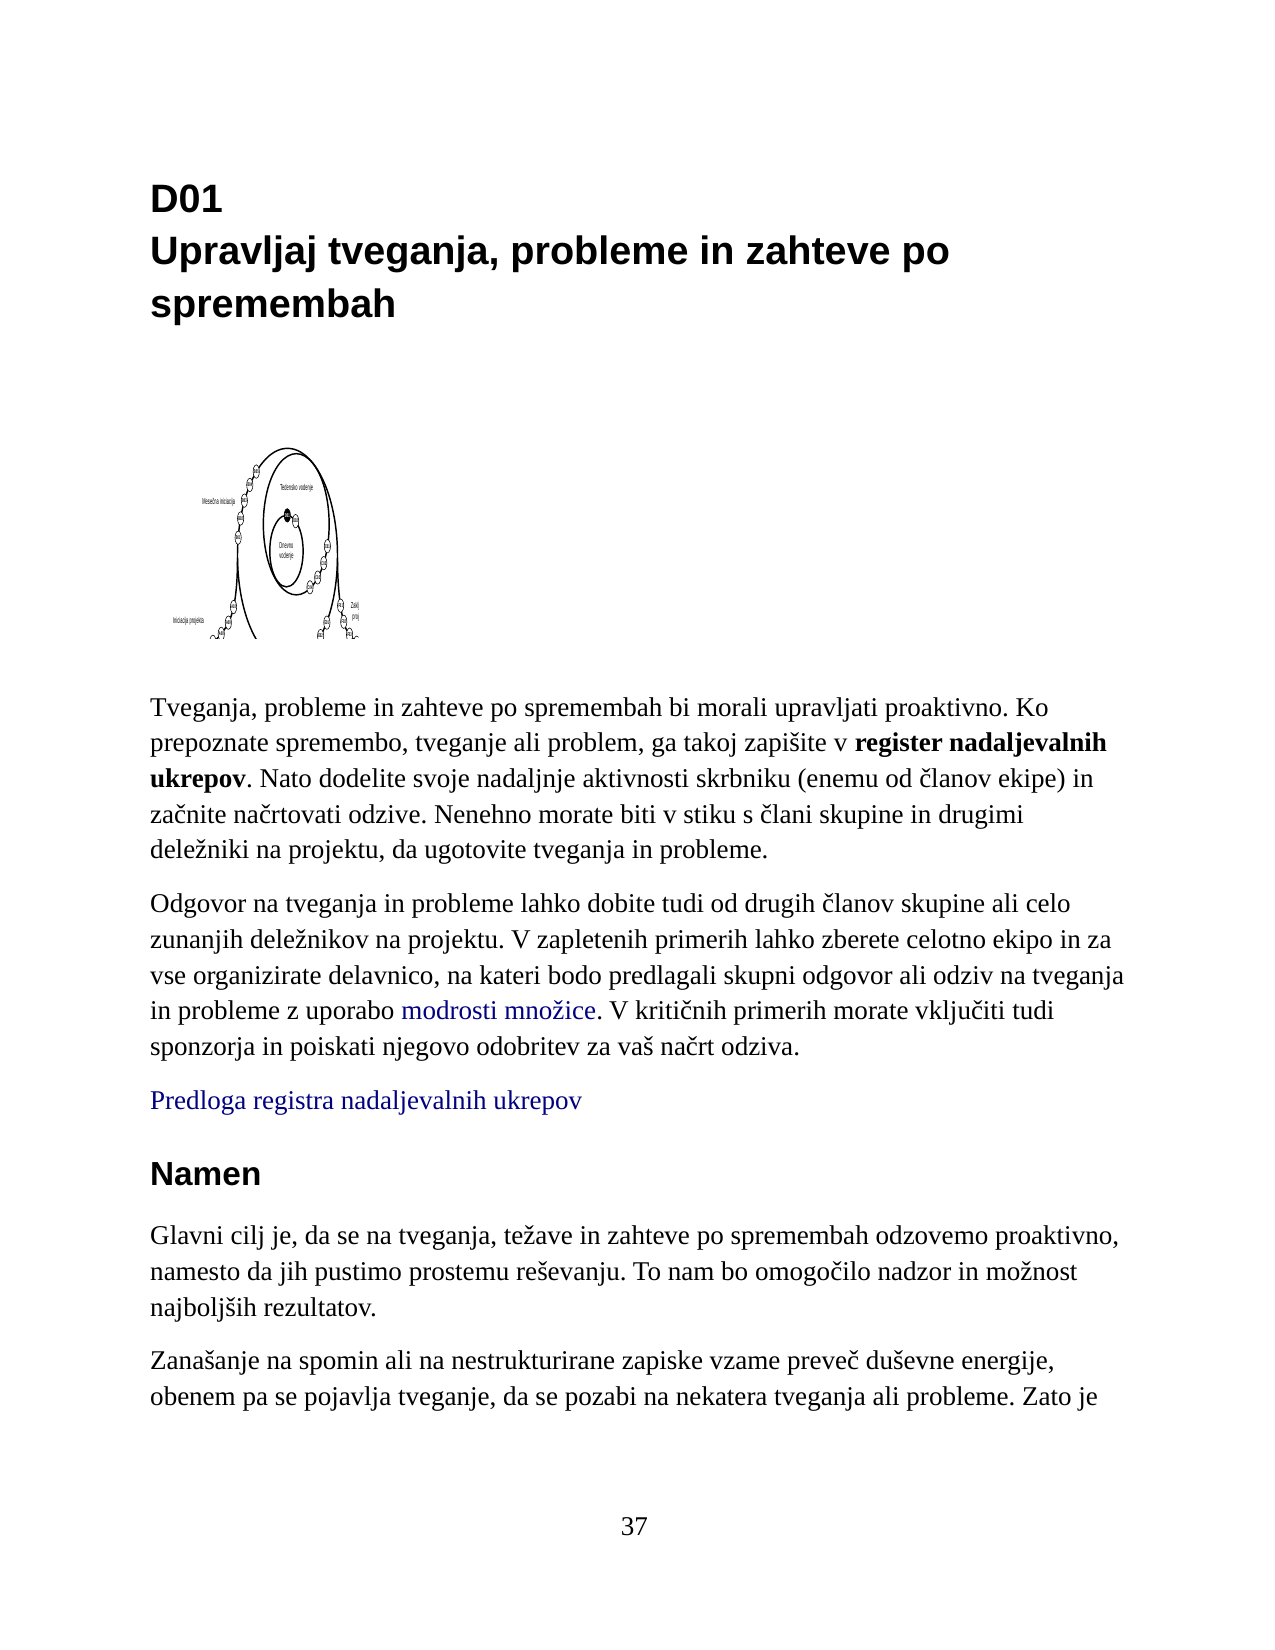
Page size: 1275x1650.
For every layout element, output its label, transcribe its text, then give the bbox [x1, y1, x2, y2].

text Tveganja, probleme in zahteve po spremembah bi morali upravljati proaktivno. Ko prepoznate spremembo, tveganje ali problem, ga takoj zapišite v register nadaljevalnih ukrepov. Nato dodelite svoje nadaljnje aktivnosti skrbniku (enemu od članov ekipe) in začnite načrtovati odzive. Nenehno morate biti v stiku s člani skupine in drugimi deležniki na projektu, da ugotovite tveganja in probleme. [150, 691, 1125, 865]
text Zanašanje na spomin ali na nestrukturirane zapiske vzame preveč duševne energije, obenem pa se pojavlja tveganje, da se pozabi na nekatera tveganja ali probleme. Zato je [150, 1344, 1125, 1411]
subtitle D01 Upravljaj tveganja, probleme in zahteve po spremembah [150, 175, 1125, 325]
subtitle Namen [150, 1153, 1125, 1192]
text Predloga registra nadaljevalnih ukrepov [150, 1084, 1125, 1115]
text Glavni cilj je, da se na tveganja, težave in zahteve po spremembah odzovemo proaktivno, namesto da jih pustimo prostemu reševanju. To nam bo omogočilo nadzor in možnost najboljših rezultatov. [150, 1219, 1125, 1322]
text Odgovor na tveganja in probleme lahko dobite tudi od drugih članov skupine ali celo zunanjih deležnikov na projektu. V zapletenih primerih lahko zberete celotno ekipo in za vse organizirate delavnico, na kateri bodo predlagali skupni odgovor ali odziv na tveganja in probleme z uporabo modrosti množice. V kritičnih primerih morate vključiti tudi sponzorja in poiskati njegovo odobritev za vaš načrt odziva. [150, 887, 1125, 1061]
